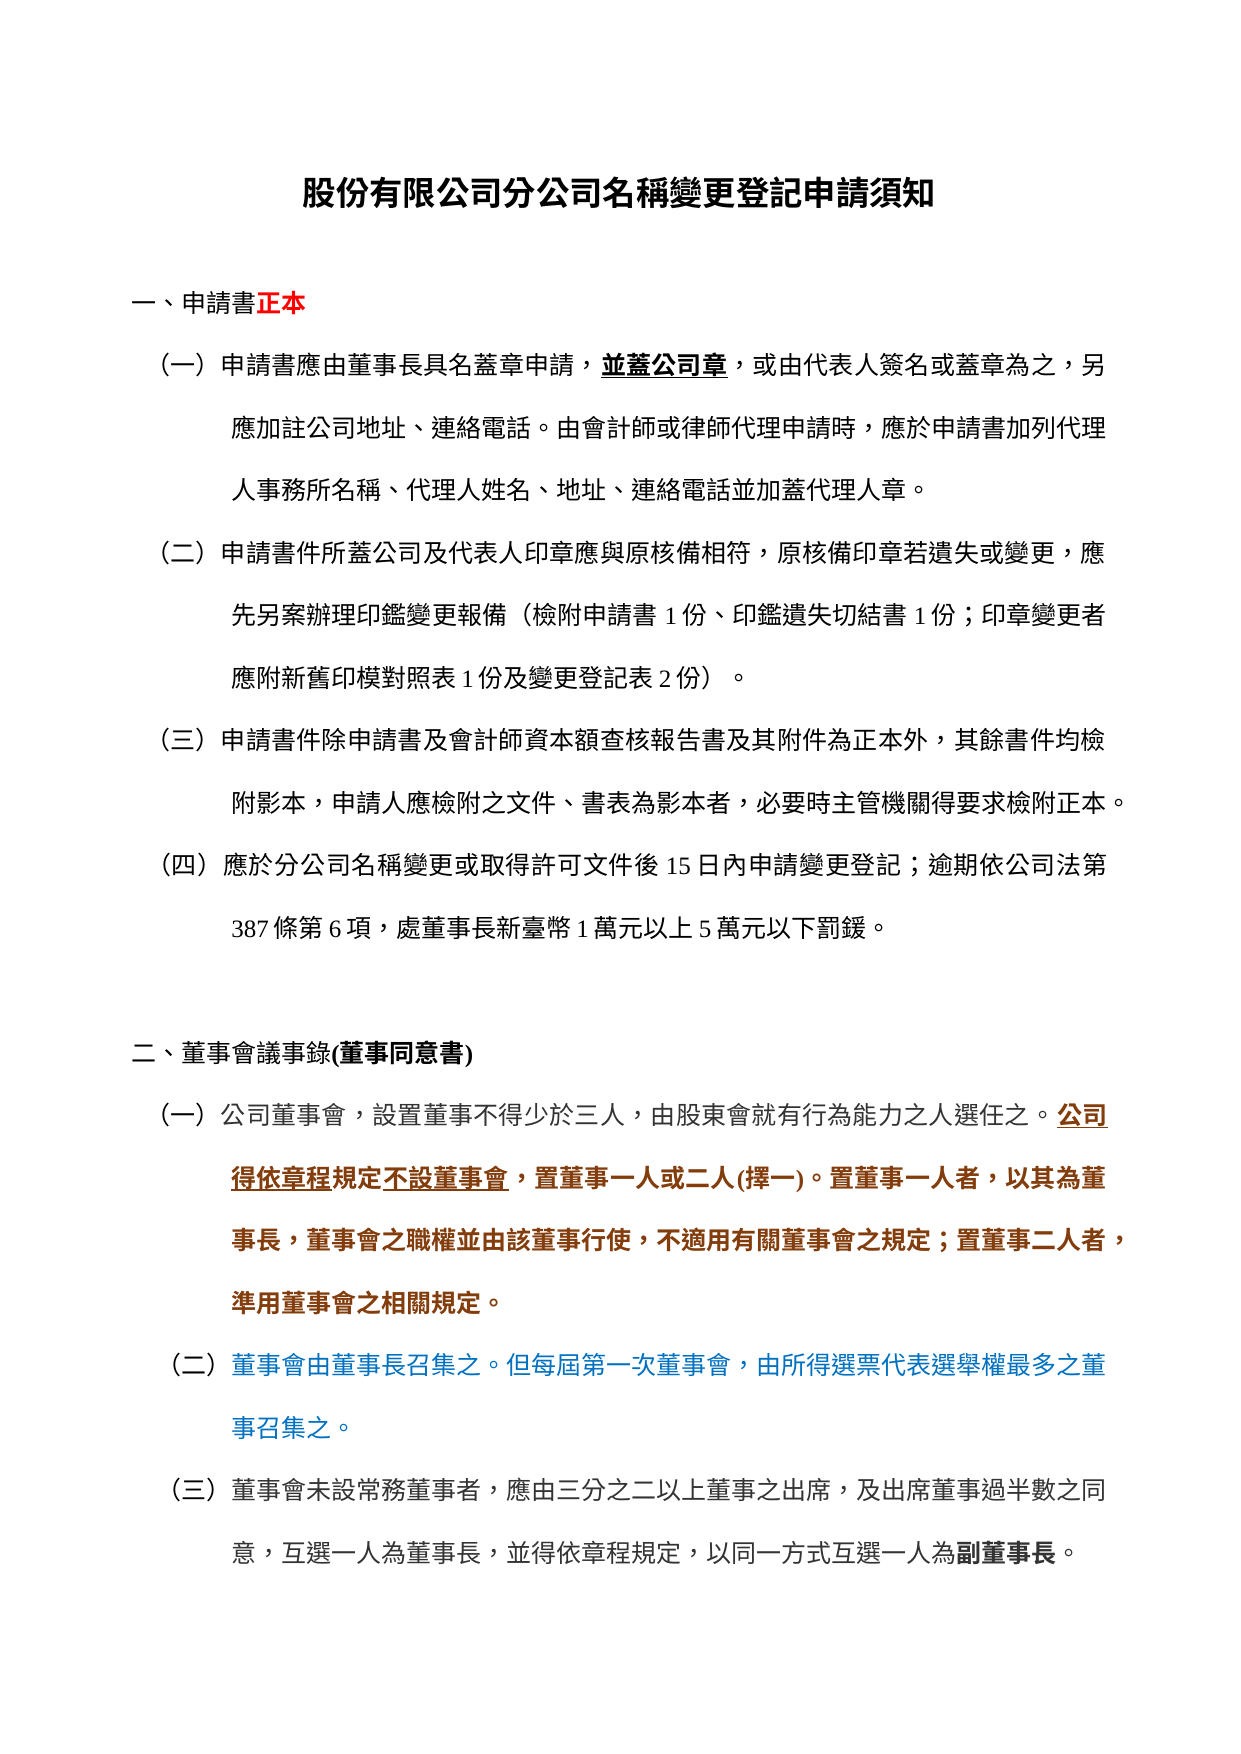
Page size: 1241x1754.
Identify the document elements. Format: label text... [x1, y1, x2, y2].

subtitle 股份有限公司分公司名稱變更登記申請須知 [131, 149, 1107, 211]
text （三）董事會未設常務董事者，應由三分之二以上董事之出席，及出席董事過半數之同意，互選一人為董事長，並得依章程規定，以同一方式互選一人為副董事長。 [156, 1447, 1107, 1572]
text （一）公司董事會，設置董事不得少於三人，由股東會就有行為能力之人選任之。公司得依章程規定不設董事會，置董事一人或二人(擇一)。置董事一人者，以其為董事長，董事會之職權並由該董事行使，不適用有關董事會之規定；置董事二人者，準用董事會之相關規定。 [131, 1072, 1107, 1322]
text （三）申請書件除申請書及會計師資本額查核報告書及其附件為正本外，其餘書件均檢附影本，申請人應檢附之文件、書表為影本者，必要時主管機關得要求檢附正本。 [131, 697, 1107, 822]
text （一）申請書應由董事長具名蓋章申請，並蓋公司章，或由代表人簽名或蓋章為之，另應加註公司地址、連絡電話。由會計師或律師代理申請時，應於申請書加列代理人事務所名稱、代理人姓名、地址、連絡電話並加蓋代理人章。 [131, 322, 1107, 509]
text 一、申請書正本 [131, 259, 1107, 322]
text （二）董事會由董事長召集之。但每屆第一次董事會，由所得選票代表選舉權最多之董事召集之。 [156, 1322, 1107, 1447]
text （四）應於分公司名稱變更或取得許可文件後15日內申請變更登記；逾期依公司法第387條第6項，處董事長新臺幣1萬元以上5萬元以下罰鍰。 [131, 822, 1107, 947]
text 二、董事會議事錄(董事同意書) [131, 1009, 1107, 1072]
text （二）申請書件所蓋公司及代表人印章應與原核備相符，原核備印章若遺失或變更，應先另案辦理印鑑變更報備（檢附申請書1份、印鑑遺失切結書1份；印章變更者應附新舊印模對照表1份及變更登記表2份）。 [131, 509, 1107, 697]
